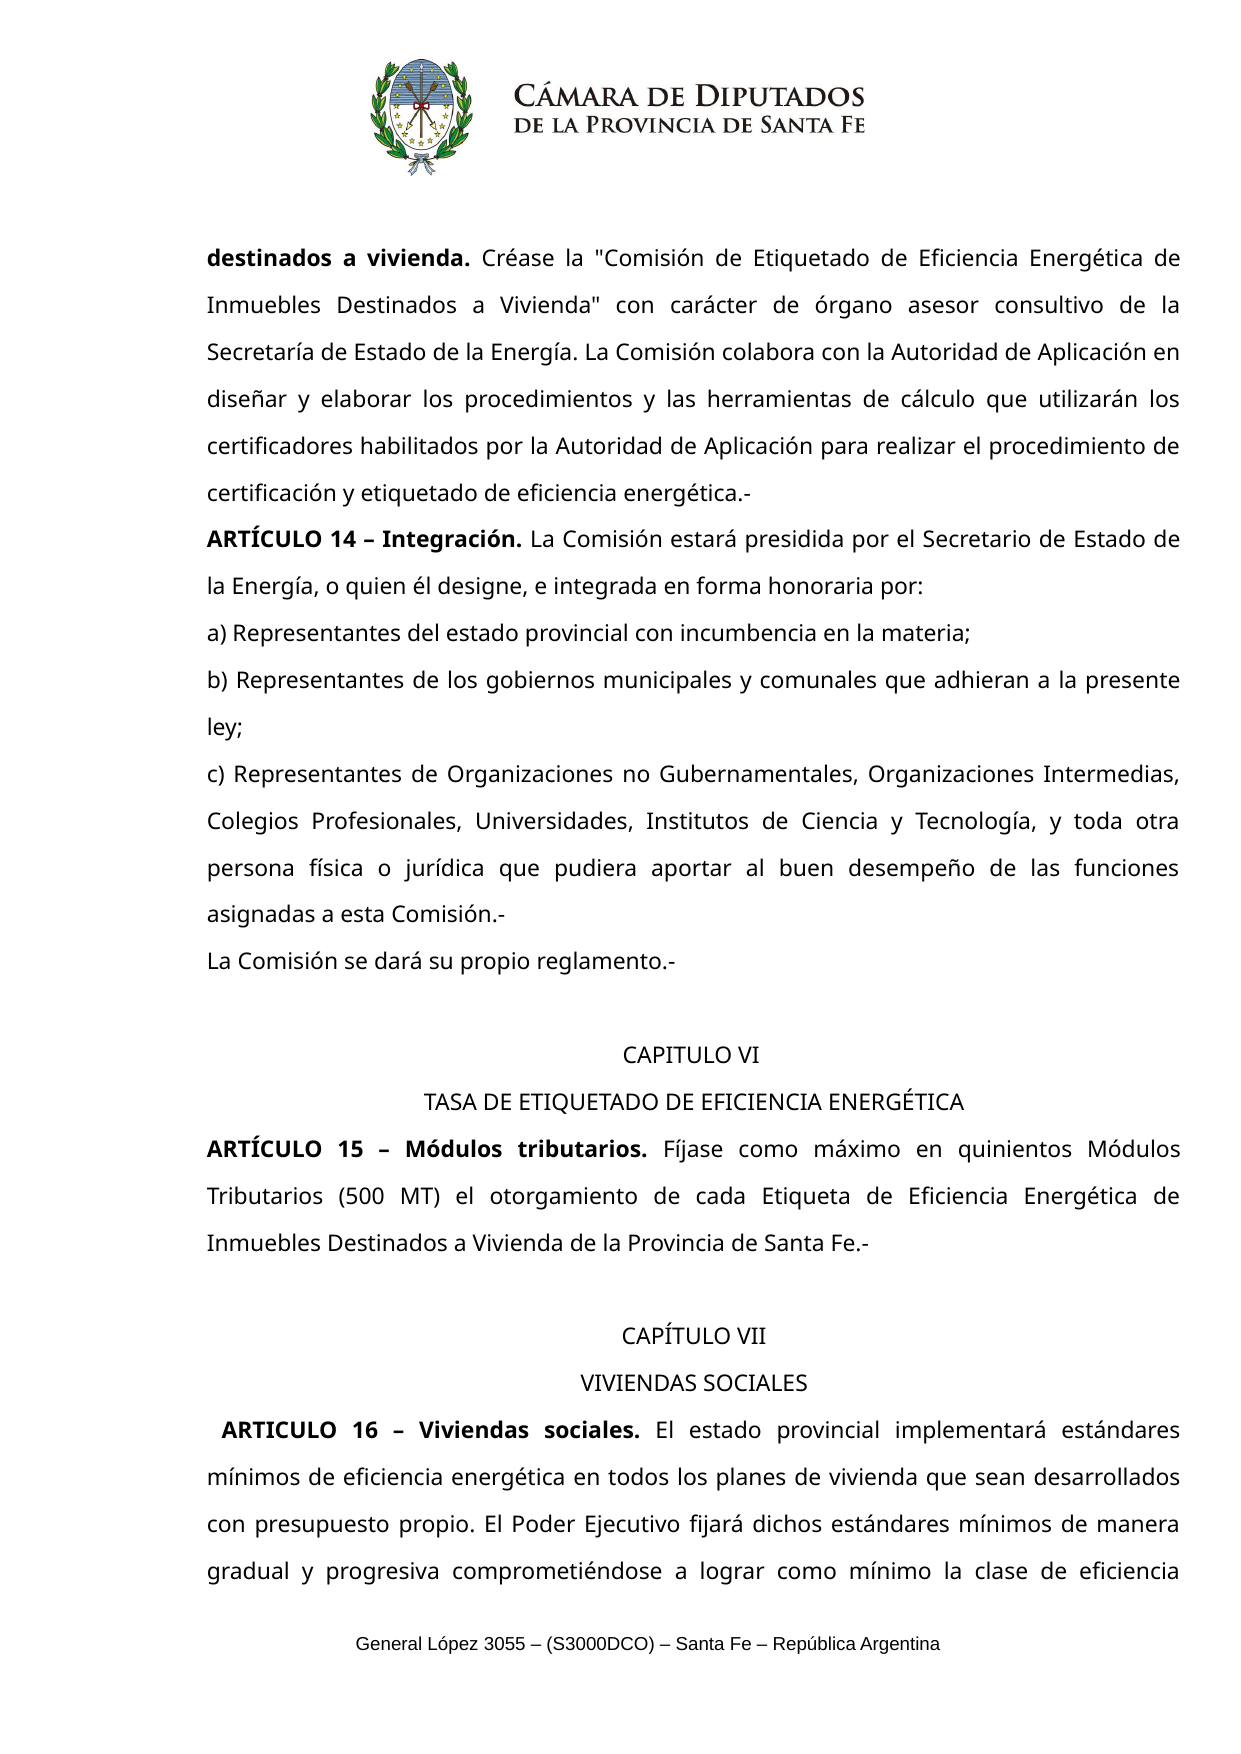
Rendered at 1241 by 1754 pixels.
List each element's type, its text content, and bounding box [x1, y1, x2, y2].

text b) Representantes de los gobiernos municipales y comunales que adhieran a la presente ley; [207, 664, 1181, 742]
text c) Representantes de Organizaciones no Gubernamentales, Organizaciones Intermedias, Colegios Profesionales, Universidades, Institutos de Ciencia y Tecnología, y toda otra persona física o jurídica que pudiera aportar al buen desempeño de las funciones asignadas a esta Comisión.- [207, 758, 1181, 930]
text CAPÍTULO VII [207, 1320, 1181, 1352]
text CAPITULO VI [207, 1039, 1181, 1070]
text ARTÍCULO 14 – Integración. La Comisión estará presidida por el Secretario de Estado de la Energía, o quien él designe, e integrada en forma honoraria por: [207, 523, 1181, 602]
text ARTICULO 16 – Viviendas sociales. El estado provincial implementará estándares mínimos de eficiencia energética en todos los planes de vivienda que sean desarrollados con presupuesto propio. El Poder Ejecutivo fijará dichos estándares mínimos de manera gradual y progresiva comprometiéndose a lograr como mínimo la clase de eficiencia [207, 1414, 1181, 1586]
picture [370, 59, 865, 180]
text ARTÍCULO 15 – Módulos tributarios. Fíjase como máximo en quinientos Módulos Tributarios (500 MT) el otorgamiento de cada Etiqueta de Eficiencia Energética de Inmuebles Destinados a Vivienda de la Provincia de Santa Fe.- [207, 1133, 1181, 1258]
text La Comisión se dará su propio reglamento.- [207, 945, 1181, 977]
text destinados a vivienda. Créase la "Comisión de Etiquetado de Eficiencia Energética de Inmuebles Destinados a Vivienda" con carácter de órgano asesor consultivo de la Secretaría de Estado de la Energía. La Comisión colabora con la Autoridad de Aplicación en diseñar y elaborar los procedimientos y las herramientas de cálculo que utilizarán los certificadores habilitados por la Autoridad de Aplicación para realizar el procedimiento de certificación y etiquetado de eficiencia energética.- [207, 242, 1181, 508]
text a) Representantes del estado provincial con incumbencia en la materia; [207, 617, 1181, 648]
text VIVIENDAS SOCIALES [207, 1367, 1181, 1398]
text TASA DE ETIQUETADO DE EFICIENCIA ENERGÉTICA [207, 1086, 1181, 1117]
